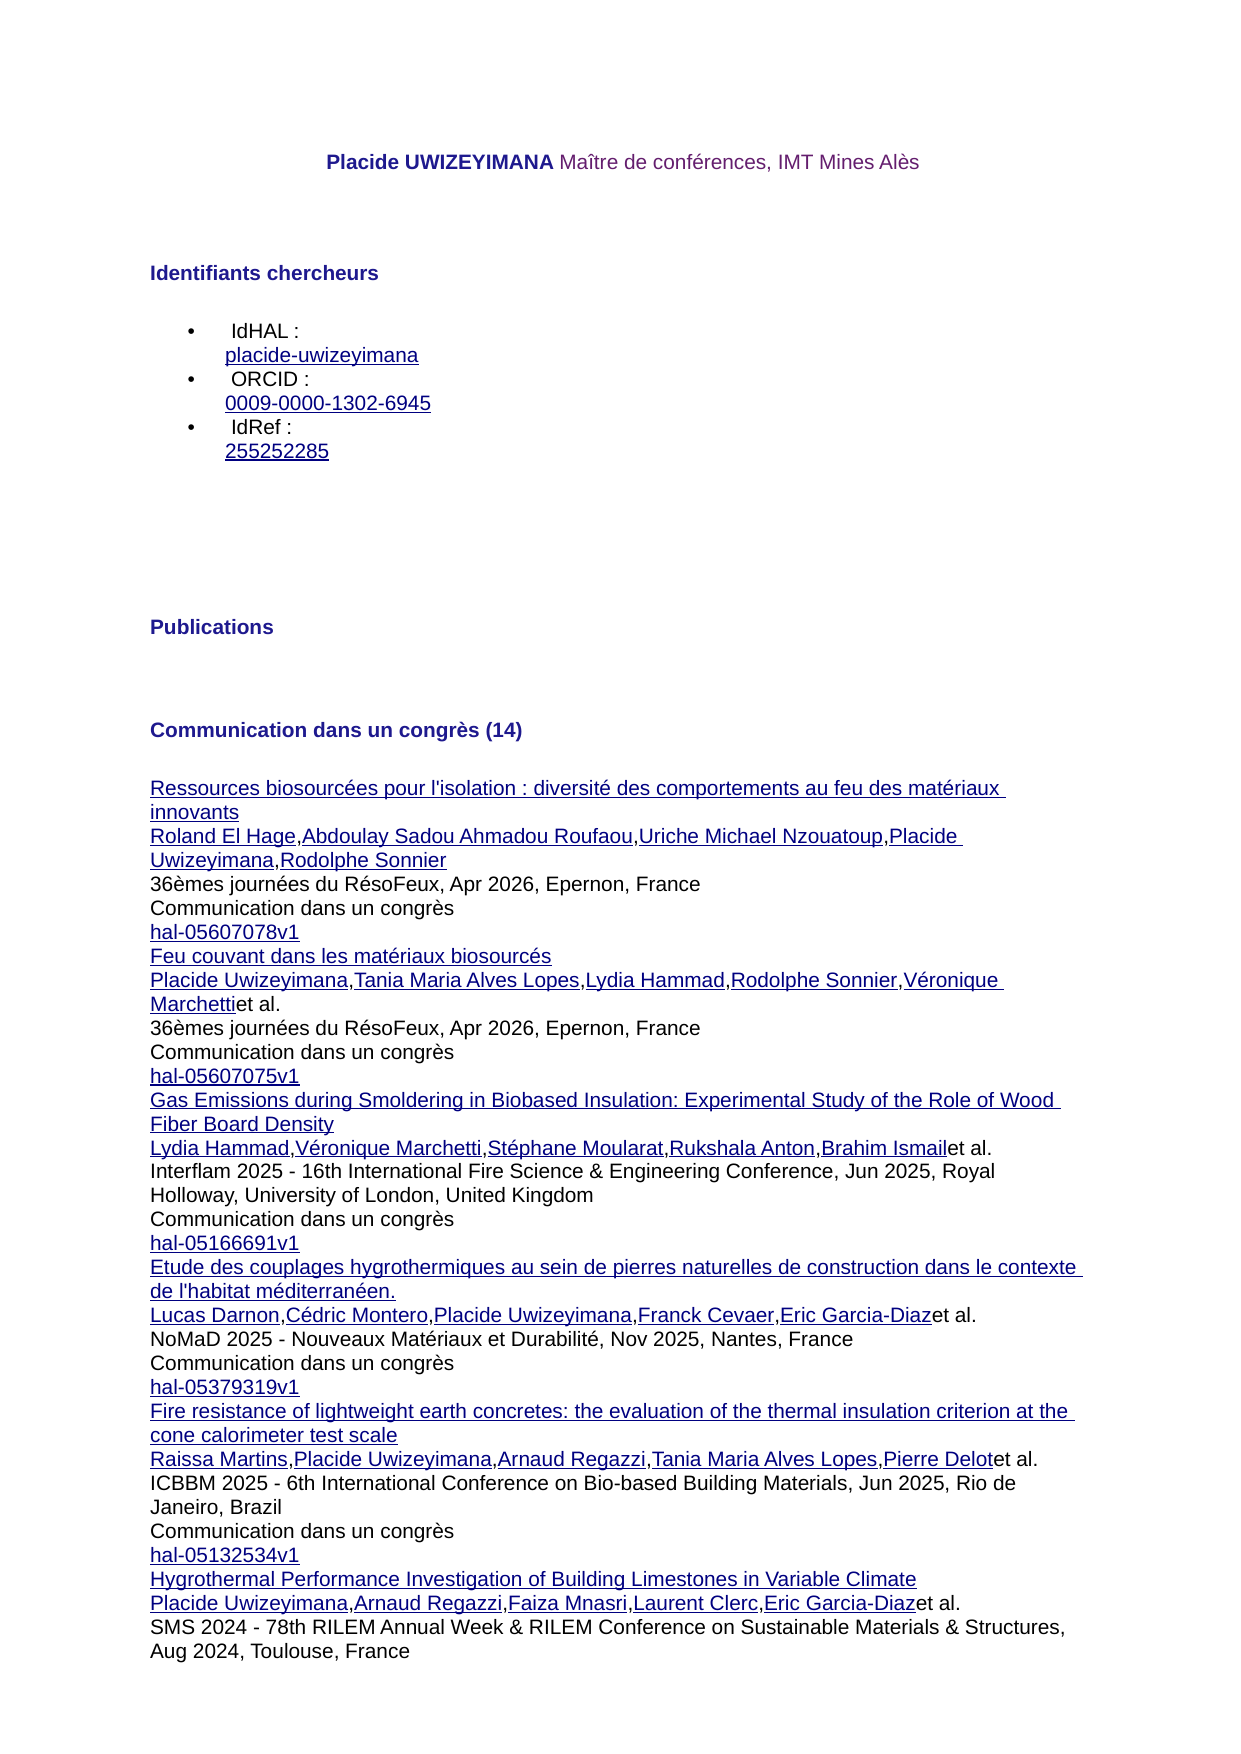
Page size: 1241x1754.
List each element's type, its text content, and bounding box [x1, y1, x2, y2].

subtitle Communication dans un congrès (14) [150, 718, 1090, 742]
table_cell Etude des couplages hygrothermiques au sein de pierres naturelles de construction dans le contexte de l'habitat méditerranéen. Lucas Darnon,Cédric Montero,Placide Uwizeyimana,Franck Cevaer,Eric Garcia-Diazet al. NoMaD 2025 - Nouveaux Matériaux et Durabilité, Nov 2025, Nantes, France Communication dans un congrès hal-05379319v1 [150, 1255, 1090, 1399]
list 255252285 [187, 438, 1090, 462]
list placide-uwizeyimana [187, 343, 1090, 367]
subtitle Placide UWIZEYIMANA Maître de conférences, IMT Mines Alès [150, 150, 1090, 174]
table_cell Gas Emissions during Smoldering in Biobased Insulation: Experimental Study of the Role of Wood Fiber Board Density Lydia Hammad,Véronique Marchetti,Stéphane Moularat,Rukshala Anton,Brahim Ismailet al. Interflam 2025 - 16th International Fire Science & Engineering Conference, Jun 2025, Royal Holloway, University of London, United Kingdom Communication dans un congrès hal-05166691v1 [150, 1088, 1090, 1255]
subtitle Identifiants chercheurs [150, 260, 1090, 284]
table_cell Feu couvant dans les matériaux biosourcés Placide Uwizeyimana,Tania Maria Alves Lopes,Lydia Hammad,Rodolphe Sonnier,Véronique Marchettiet al. 36èmes journées du RésoFeux, Apr 2026, Epernon, France Communication dans un congrès hal-05607075v1 [150, 944, 1090, 1087]
table_cell Fire resistance of lightweight earth concretes: the evaluation of the thermal insulation criterion at the cone calorimeter test scale Raissa Martins,Placide Uwizeyimana,Arnaud Regazzi,Tania Maria Alves Lopes,Pierre Delotet al. ICBBM 2025 - 6th International Conference on Bio-based Building Materials, Jun 2025, Rio de Janeiro, Brazil Communication dans un congrès hal-05132534v1 [150, 1399, 1090, 1567]
table_header Ressources biosourcées pour l'isolation : diversité des comportements au feu des matériaux innovants Roland El Hage,Abdoulay Sadou Ahmadou Roufaou,Uriche Michael Nzouatoup,Placide Uwizeyimana,Rodolphe Sonnier 36èmes journées du RésoFeux, Apr 2026, Epernon, France Communication dans un congrès hal-05607078v1 [150, 776, 1090, 944]
list IdRef : [187, 414, 1090, 438]
subtitle Publications [150, 614, 1090, 638]
list 0009-0000-1302-6945 [187, 391, 1090, 414]
list IdHAL : [187, 319, 1090, 343]
table_cell Hygrothermal Performance Investigation of Building Limestones in Variable Climate Placide Uwizeyimana,Arnaud Regazzi,Faiza Mnasri,Laurent Clerc,Eric Garcia-Diazet al. SMS 2024 - 78th RILEM Annual Week & RILEM Conference on Sustainable Materials & Structures, Aug 2024, Toulouse, France [150, 1567, 1090, 1662]
list ORCID : [187, 367, 1090, 391]
